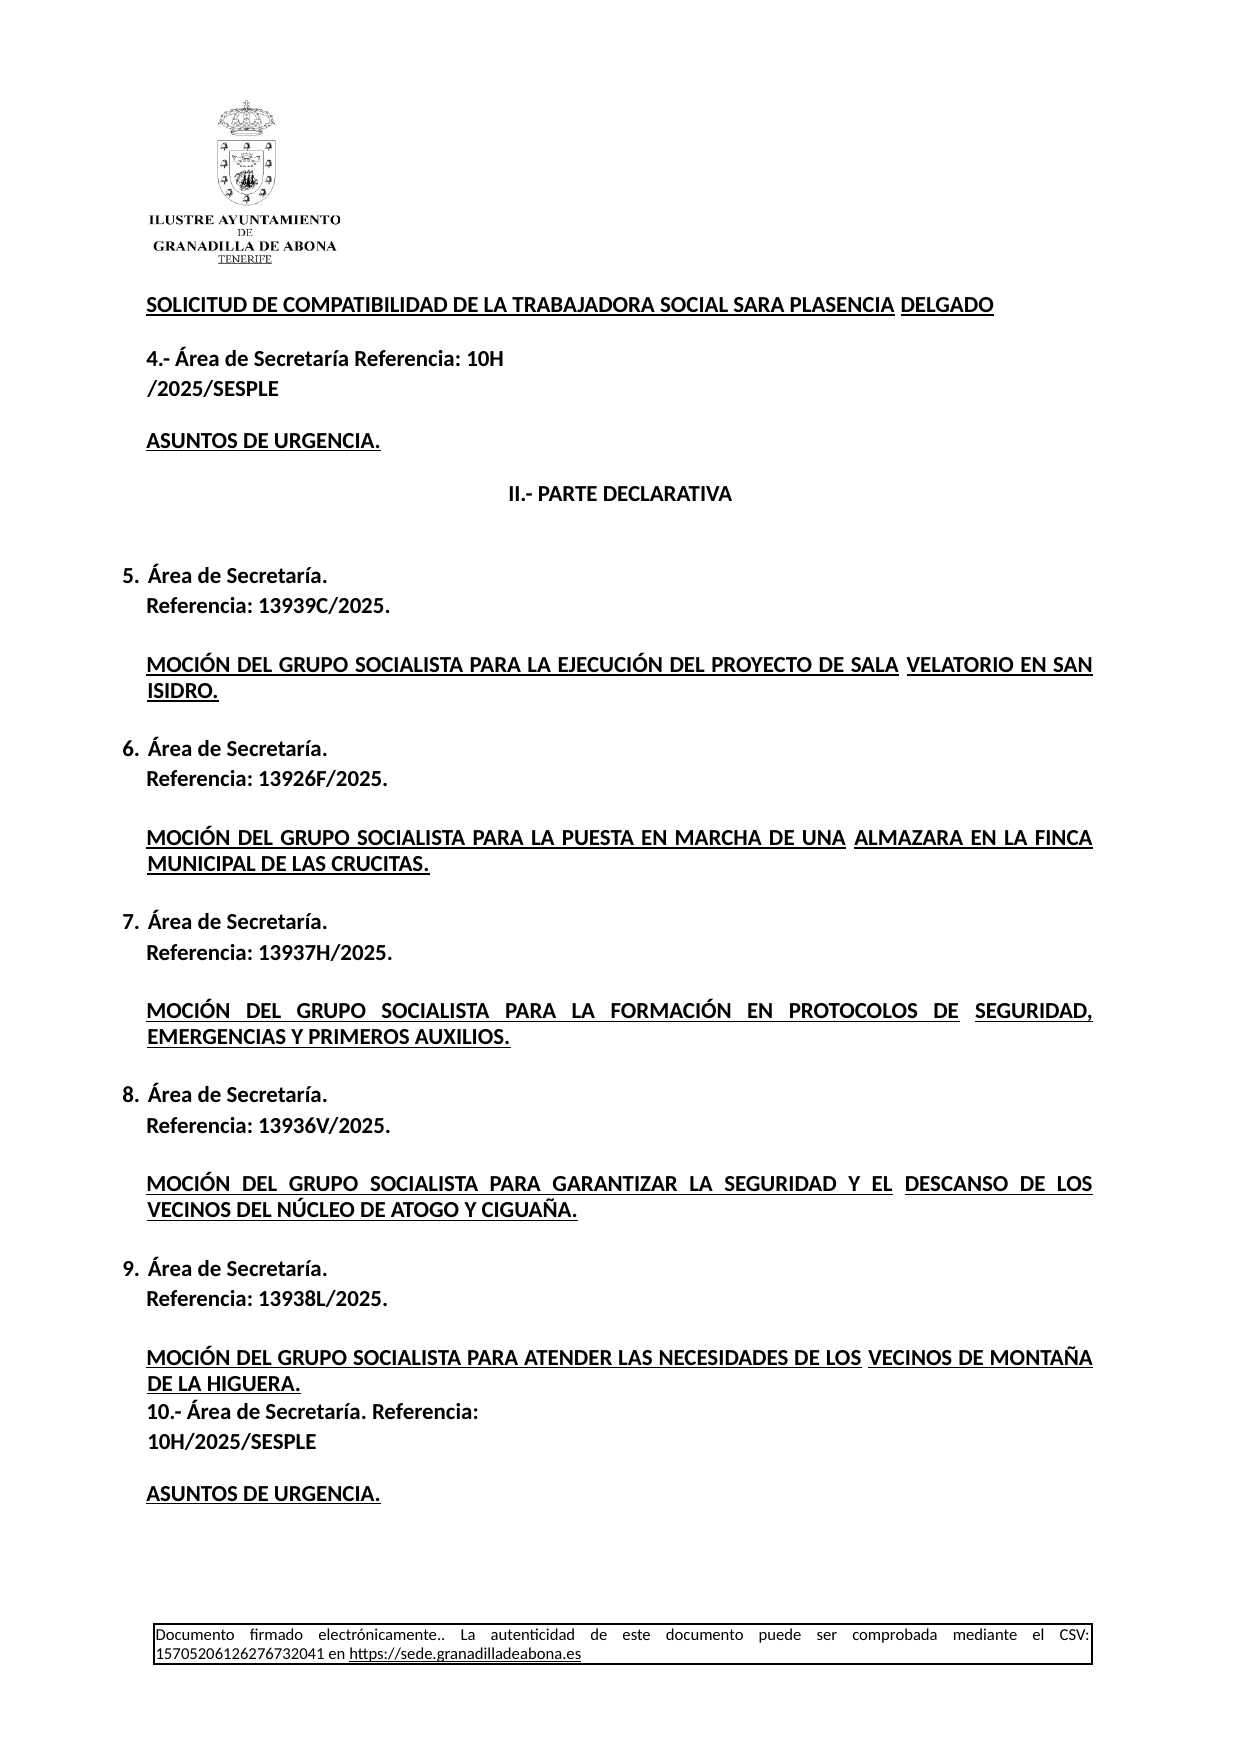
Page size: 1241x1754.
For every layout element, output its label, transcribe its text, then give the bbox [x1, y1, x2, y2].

text ASUNTOS DE URGENCIA. [146, 1480, 1093, 1506]
text Referencia: 13939C/2025. [146, 591, 507, 619]
list Área de Secretaría. [122, 1081, 507, 1109]
text MOCIÓN DEL GRUPO SOCIALISTA PARA LA EJECUCIÓN DEL PROYECTO DE SALA VELATORIO EN SAN ISIDRO. [146, 652, 1093, 704]
text Referencia: 13936V/2025. [146, 1111, 507, 1139]
text Referencia: 13938L/2025. [146, 1284, 507, 1312]
text 4.- Área de Secretaría Referencia: 10H /2025/SESPLE [146, 344, 507, 402]
text Referencia: 13937H/2025. [146, 938, 507, 966]
text MOCIÓN DEL GRUPO SOCIALISTA PARA LA FORMACIÓN EN PROTOCOLOS DE SEGURIDAD, EMERGENCIAS Y PRIMEROS AUXILIOS. [146, 998, 1093, 1050]
text Referencia: 13926F/2025. [146, 764, 507, 793]
text MOCIÓN DEL GRUPO SOCIALISTA PARA GARANTIZAR LA SEGURIDAD Y EL DESCANSO DE LOS VECINOS DEL NÚCLEO DE ATOGO Y CIGUAÑA. [146, 1171, 1093, 1223]
list Área de Secretaría. [122, 561, 507, 589]
list Área de Secretaría. [122, 734, 507, 762]
text ASUNTOS DE URGENCIA. [146, 427, 1093, 453]
text MOCIÓN DEL GRUPO SOCIALISTA PARA ATENDER LAS NECESIDADES DE LOS VECINOS DE MONTAÑA DE LA HIGUERA. [146, 1344, 1093, 1397]
list Área de Secretaría. [122, 907, 507, 936]
subtitle II.- PARTE DECLARATIVA [148, 479, 1093, 507]
text SOLICITUD DE COMPATIBILIDAD DE LA TRABAJADORA SOCIAL SARA PLASENCIA DELGADO [146, 291, 1093, 318]
text 10.- Área de Secretaría. Referencia: 10H/2025/SESPLE [146, 1397, 507, 1455]
text MOCIÓN DEL GRUPO SOCIALISTA PARA LA PUESTA EN MARCHA DE UNA ALMAZARA EN LA FINCA MUNICIPAL DE LAS CRUCITAS. [146, 825, 1093, 877]
list Área de Secretaría. [122, 1254, 507, 1282]
